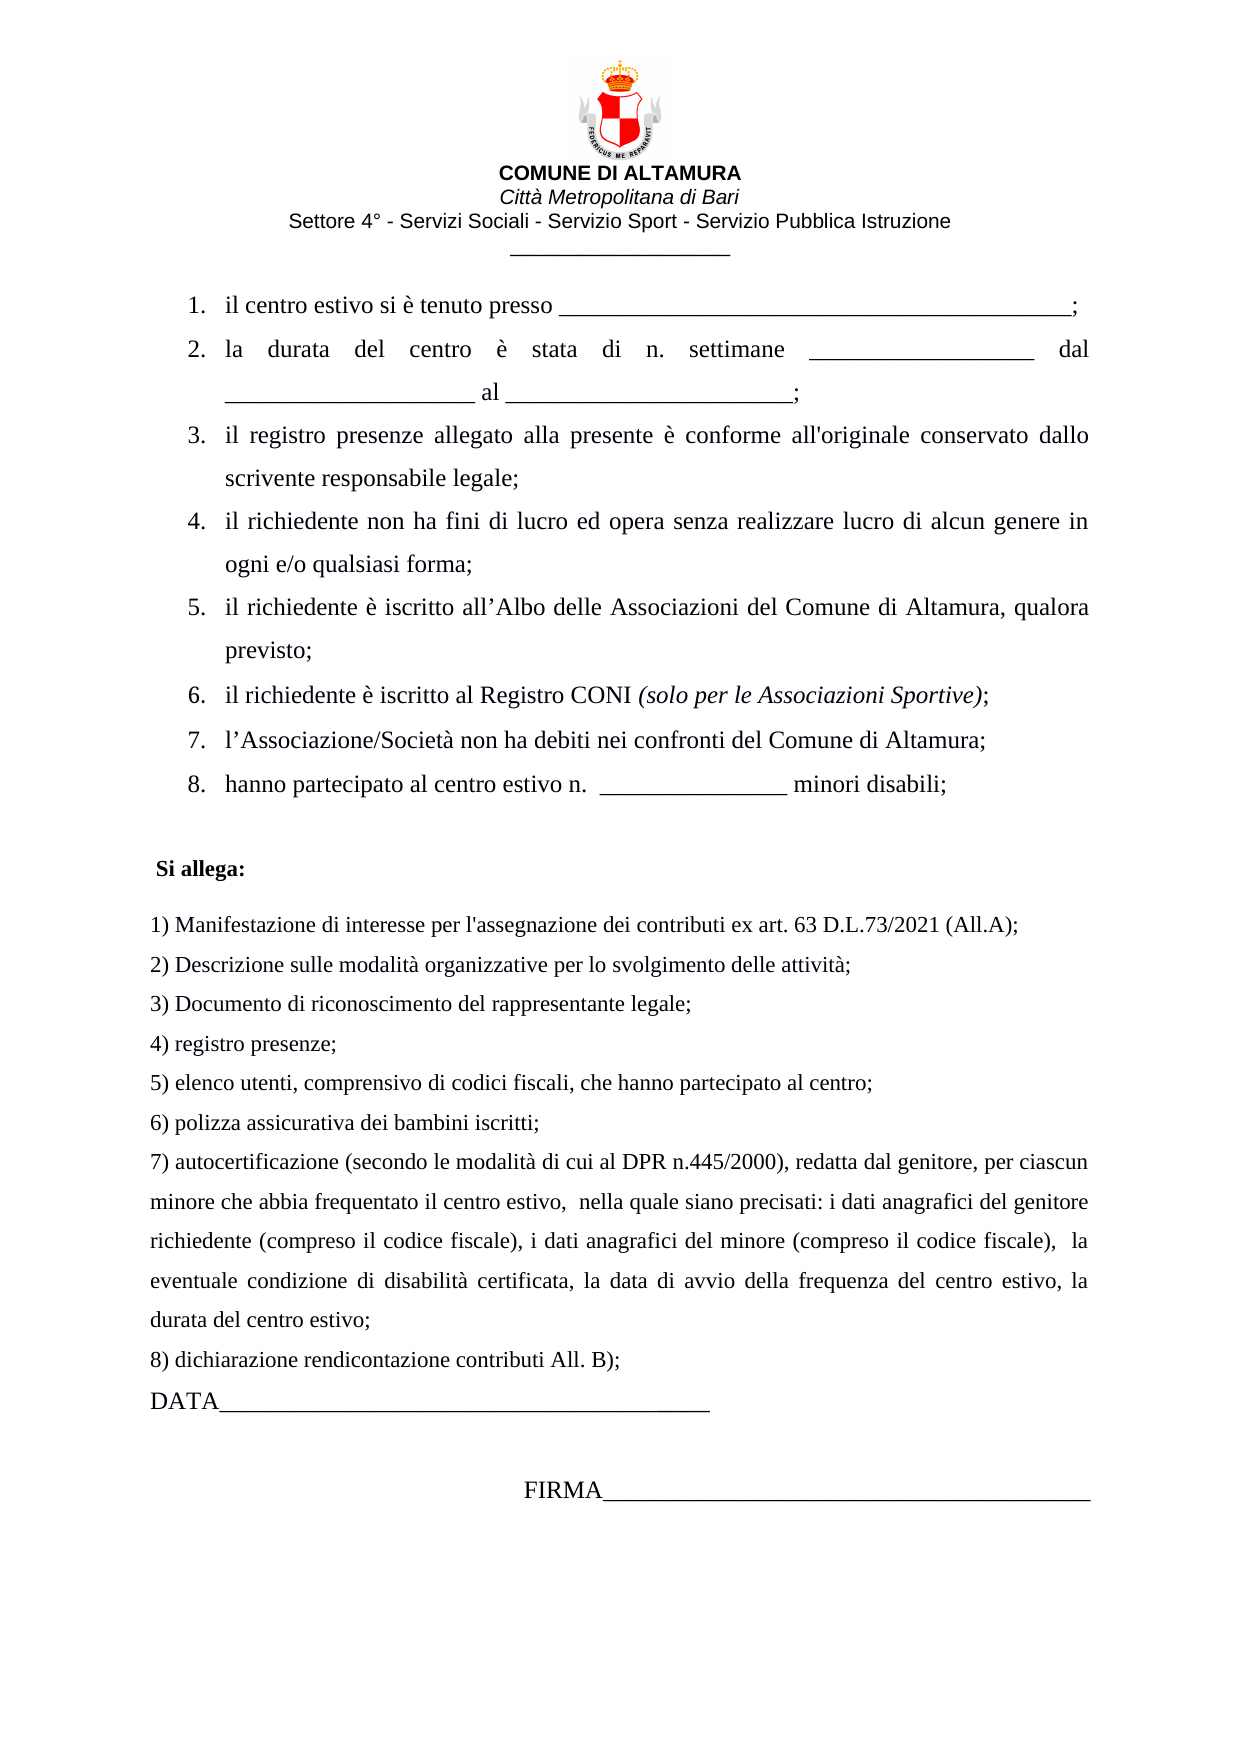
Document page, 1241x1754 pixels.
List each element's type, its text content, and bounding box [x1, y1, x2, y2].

text FIRMA_______________________________________ [150, 1475, 1090, 1504]
text 6) polizza assicurativa dei bambini iscritti; [150, 1109, 1090, 1135]
list il richiedente è iscritto all’Albo delle Associazioni del Comune di Altamura, qualora previsto; [187, 592, 1090, 664]
text 2) Descrizione sulle modalità organizzative per lo svolgimento delle attività; [150, 951, 1090, 977]
text Si allega: [150, 855, 1090, 881]
list il registro presenze allegato alla presente è conforme all'originale conservato dallo scrivente responsabile legale; [187, 420, 1090, 492]
text 5) elenco utenti, comprensivo di codici fiscali, che hanno partecipato al centro; [150, 1069, 1090, 1096]
text 1) Manifestazione di interesse per l'assegnazione dei contributi ex art. 63 D.L.73/2021 (All.A); [150, 912, 1090, 938]
list la durata del centro è stata di n. settimane __________________ dal ____________________ al _______________________; [187, 334, 1090, 406]
text DATA________________________________________ [150, 1385, 1090, 1417]
text 3) Documento di riconoscimento del rappresentante legale; [150, 991, 1090, 1017]
list hanno partecipato al centro estivo n. _______________ minori disabili; [187, 769, 1090, 797]
picture [568, 58, 672, 162]
list il richiedente non ha fini di lucro ed opera senza realizzare lucro di alcun genere in ogni e/o qualsiasi forma; [187, 506, 1090, 578]
list il centro estivo si è tenuto presso _________________________________________; [187, 291, 1090, 319]
text 4) registro presenze; [150, 1030, 1090, 1056]
text 7) autocertificazione (secondo le modalità di cui al DPR n.445/2000), redatta dal genitore, per ciascun minore che abbia frequentato il centro estivo, nella quale siano precisati: i dati anagrafici del genitore richiedente (compreso il codice fiscale), i dati anagrafici del minore (compreso il codice fiscale), la eventuale condizione di disabilità certificata, la data di avvio della frequenza del centro estivo, la durata del centro estivo; [150, 1148, 1090, 1333]
text 8) dichiarazione rendicontazione contributi All. B); [150, 1346, 1090, 1372]
list il richiedente è iscritto al Registro CONI (solo per le Associazioni Sportive); [187, 679, 1090, 710]
list l’Associazione/Società non ha debiti nei confronti del Comune di Altamura; [187, 726, 1090, 754]
